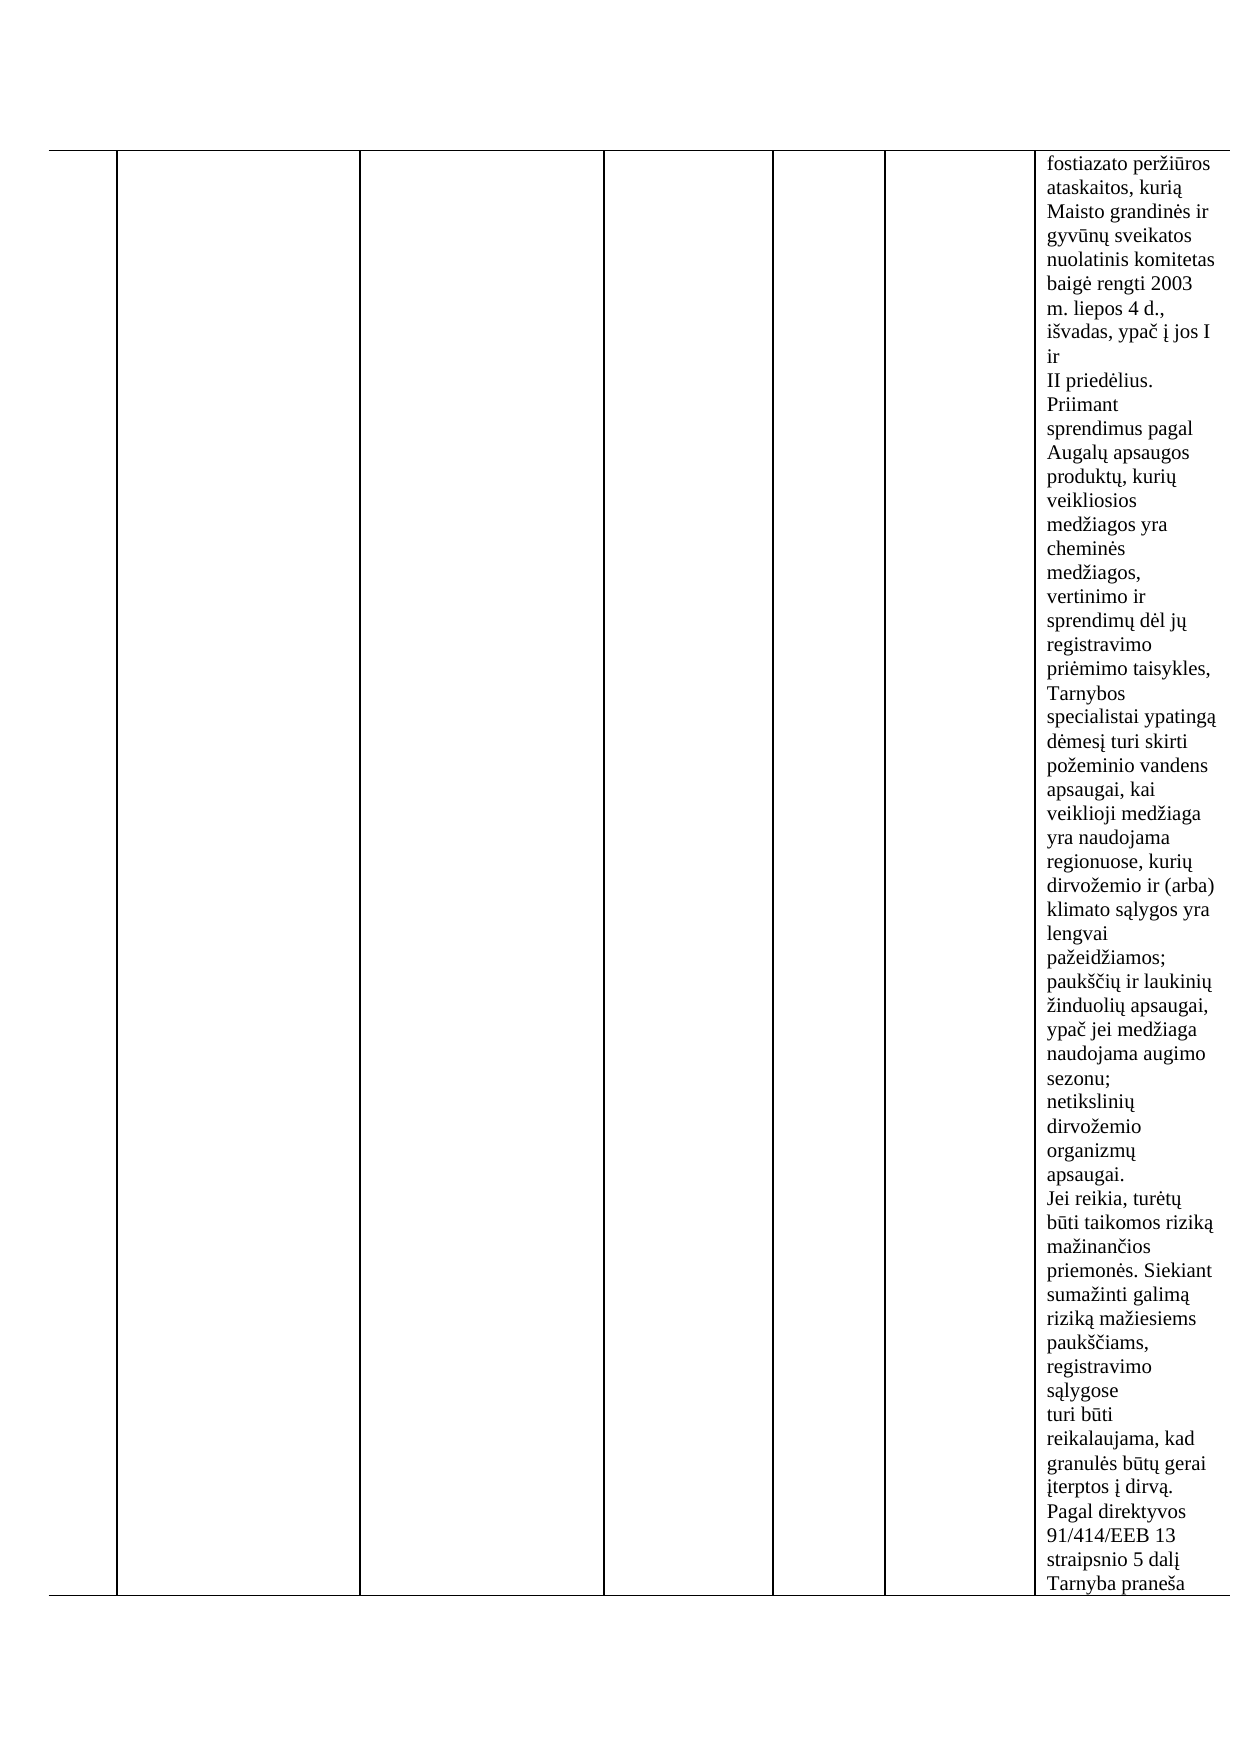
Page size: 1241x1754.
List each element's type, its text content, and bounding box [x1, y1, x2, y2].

table_cell fostiazato peržiūros ataskaitos, kurią Maisto grandinės ir gyvūnų sveikatos nuolatinis komitetas baigė rengti 2003 m. liepos 4 d., išvadas, ypač į jos I ir II priedėlius. Priimant sprendimus pagal Augalų apsaugos produktų, kurių veikliosios medžiagos yra cheminės medžiagos, vertinimo ir sprendimų dėl jų registravimo priėmimo taisykles, Tarnybos specialistai ypatingą dėmesį turi skirti požeminio vandens apsaugai, kai veiklioji medžiaga yra naudojama regionuose, kurių dirvožemio ir (arba) klimato sąlygos yra lengvai pažeidžiamos; paukščių ir laukinių žinduolių apsaugai, ypač jei medžiaga naudojama augimo sezonu; netikslinių dirvožemio organizmų apsaugai. Jei reikia, turėtų būti taikomos riziką mažinančios priemonės. Siekiant sumažinti galimą riziką mažiesiems paukščiams, registravimo sąlygose turi būti reikalaujama, kad granulės būtų gerai įterptos į dirvą. Pagal direktyvos 91/414/EEB 13 straipsnio 5 dalį Tarnyba praneša [1036, 151, 1230, 1595]
table_cell [1230, 150, 1240, 1595]
table_cell [49, 151, 116, 1595]
table_cell [605, 151, 772, 1595]
table_cell [361, 151, 603, 1595]
table_cell [886, 151, 1034, 1595]
table_cell [774, 151, 884, 1595]
table_cell [118, 151, 359, 1595]
